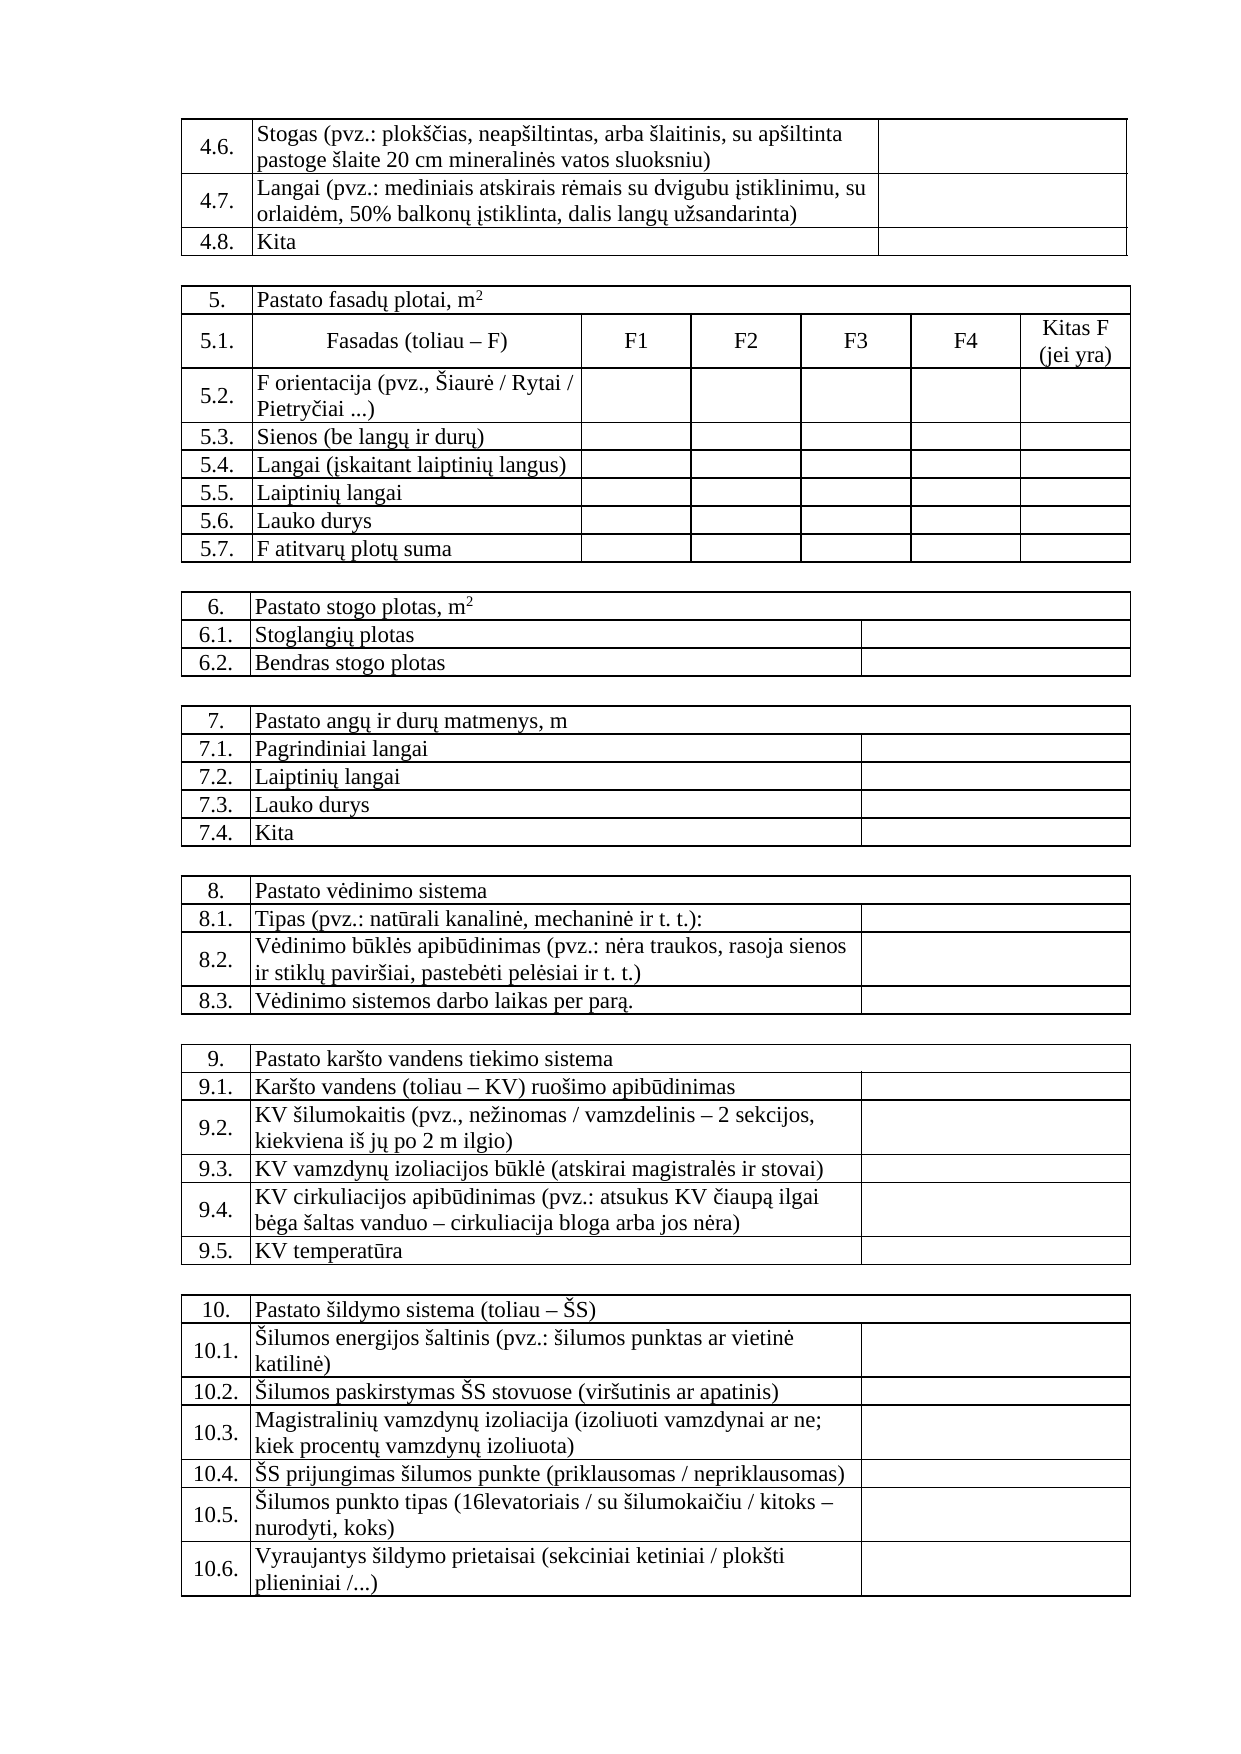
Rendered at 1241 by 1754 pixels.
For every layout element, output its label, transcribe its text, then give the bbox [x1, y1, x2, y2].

table_cell [1126, 451, 1130, 477]
table_cell [1126, 479, 1130, 505]
table_cell 8.1. [182, 905, 186, 931]
table_cell [1126, 507, 1130, 533]
table_cell F3 [802, 315, 910, 367]
table_cell [862, 819, 866, 845]
table_cell [1016, 451, 1020, 477]
table_cell 7.3. [182, 791, 186, 817]
table_cell 8.3. [182, 987, 186, 1013]
table_cell [879, 120, 1126, 172]
table_cell 7.1. [246, 735, 250, 761]
table_cell [582, 451, 586, 477]
table_cell [862, 621, 866, 647]
table_cell 7.4. [182, 819, 186, 845]
table_cell [1126, 423, 1130, 449]
table_cell [582, 507, 586, 533]
table_cell [1126, 1155, 1130, 1182]
table_cell [879, 228, 883, 254]
table_cell 8.2. [182, 933, 250, 985]
table_cell 10.2. [182, 1378, 186, 1404]
table_cell 9.3. [182, 1155, 186, 1182]
table_cell [582, 479, 586, 505]
table_cell 7.2. [246, 763, 250, 789]
table_cell Kita [874, 228, 878, 254]
table_cell [582, 369, 690, 421]
table_header 9. [246, 1045, 250, 1071]
table_cell [862, 1155, 866, 1182]
table_cell 9.2. [182, 1101, 250, 1154]
table_cell 7.1. [182, 735, 186, 761]
table_cell [862, 933, 1130, 985]
table_cell 9.5. [246, 1237, 250, 1264]
table_cell 9.1. [246, 1073, 250, 1099]
table_header 6. [182, 593, 186, 619]
table_header 5. [248, 287, 252, 313]
table_cell Kita [857, 819, 861, 845]
table_cell 10.3. [182, 1406, 250, 1458]
table_header 10. [182, 1296, 186, 1322]
table_header 8. [182, 877, 186, 903]
table_cell 6.2. [182, 649, 186, 675]
table_cell [862, 1406, 1130, 1458]
table_cell 10.1. [182, 1324, 250, 1376]
table_cell [692, 369, 800, 421]
table_cell 5.4. [248, 451, 252, 477]
table_cell [862, 763, 866, 789]
table_cell [862, 1542, 1130, 1595]
table_cell 5.7. [248, 535, 252, 561]
table_cell [1126, 1460, 1130, 1486]
table_cell [1016, 423, 1020, 449]
table_cell 8.3. [246, 987, 250, 1013]
table_header 10. [246, 1296, 250, 1322]
table_cell 9.4. [182, 1183, 250, 1236]
table_cell [862, 1378, 866, 1404]
table_cell Kita [253, 228, 257, 254]
table_cell [862, 1101, 1130, 1154]
table_cell 5.6. [182, 507, 186, 533]
table_cell [802, 369, 910, 421]
table_cell 7.3. [246, 791, 250, 817]
table_cell [1021, 479, 1025, 505]
table_cell [1021, 369, 1130, 421]
table_cell [862, 791, 866, 817]
table_cell 4.6. [182, 120, 252, 172]
table_cell [1122, 228, 1126, 254]
table_cell [1126, 735, 1130, 761]
table_cell [862, 649, 866, 675]
table_cell [1126, 649, 1130, 675]
table_cell [862, 1460, 866, 1486]
table_cell 6.2. [246, 649, 250, 675]
table_cell 9.3. [246, 1155, 250, 1182]
table_cell [862, 1237, 866, 1264]
table_cell [862, 1183, 1130, 1236]
table_cell [1126, 621, 1130, 647]
table_cell [862, 735, 866, 761]
table_cell Fasadas (toliau – F) [253, 315, 581, 367]
table_header 5. [182, 287, 186, 313]
table_cell 10.4. [246, 1460, 250, 1486]
table_cell 8.1. [246, 905, 250, 931]
table_cell 9.5. [182, 1237, 186, 1264]
table_cell [912, 369, 1020, 421]
table_cell 5.3. [182, 423, 186, 449]
table_cell [1126, 535, 1130, 561]
table_header 8. [246, 877, 250, 903]
table_cell 7.2. [182, 763, 186, 789]
table_cell [582, 423, 586, 449]
table_cell [879, 174, 1126, 227]
table_cell 6.1. [182, 621, 186, 647]
table_cell 5.7. [182, 535, 186, 561]
table_cell 5.5. [182, 479, 186, 505]
table_cell 10.5. [182, 1488, 250, 1541]
table_cell [862, 1073, 866, 1099]
table_cell [1126, 905, 1130, 931]
table_cell 5.1. [182, 315, 252, 367]
table_header 9. [182, 1045, 186, 1071]
table_cell 4.8. [182, 228, 186, 254]
table_cell 7.4. [246, 819, 250, 845]
table_cell [1126, 763, 1130, 789]
table_cell [1126, 1378, 1130, 1404]
table_header 7. [246, 707, 250, 733]
table_cell F1 [582, 315, 690, 367]
table_cell [1126, 987, 1130, 1013]
table_cell [1126, 819, 1130, 845]
table_cell 5.3. [248, 423, 252, 449]
table_cell [1021, 423, 1025, 449]
table_cell F2 [692, 315, 800, 367]
table_cell 10.4. [182, 1460, 186, 1486]
table_cell [1021, 451, 1025, 477]
table_cell [1016, 535, 1020, 561]
table_header 6. [246, 593, 250, 619]
table_cell [1126, 791, 1130, 817]
table_cell [1126, 1073, 1130, 1099]
table_cell 5.2. [182, 369, 252, 421]
table_cell [1016, 479, 1020, 505]
table_cell 9.1. [182, 1073, 186, 1099]
table_cell [862, 905, 866, 931]
table_cell 5.5. [248, 479, 252, 505]
table_cell [582, 535, 586, 561]
table_cell 10.2. [246, 1378, 250, 1404]
table_cell [1021, 535, 1025, 561]
table_cell [862, 1324, 1130, 1376]
table_cell 4.8. [248, 228, 252, 254]
table_cell F4 [912, 315, 1020, 367]
table_cell 4.7. [182, 174, 252, 227]
table_header 7. [182, 707, 186, 733]
table_cell 5.6. [248, 507, 252, 533]
table_cell [1021, 507, 1025, 533]
table_cell [1126, 1237, 1130, 1264]
table_cell 5.4. [182, 451, 186, 477]
table_cell [862, 1488, 1130, 1541]
table_cell 6.1. [246, 621, 250, 647]
table_cell 10.6. [182, 1542, 250, 1595]
table_cell [1016, 507, 1020, 533]
table_cell [862, 987, 866, 1013]
